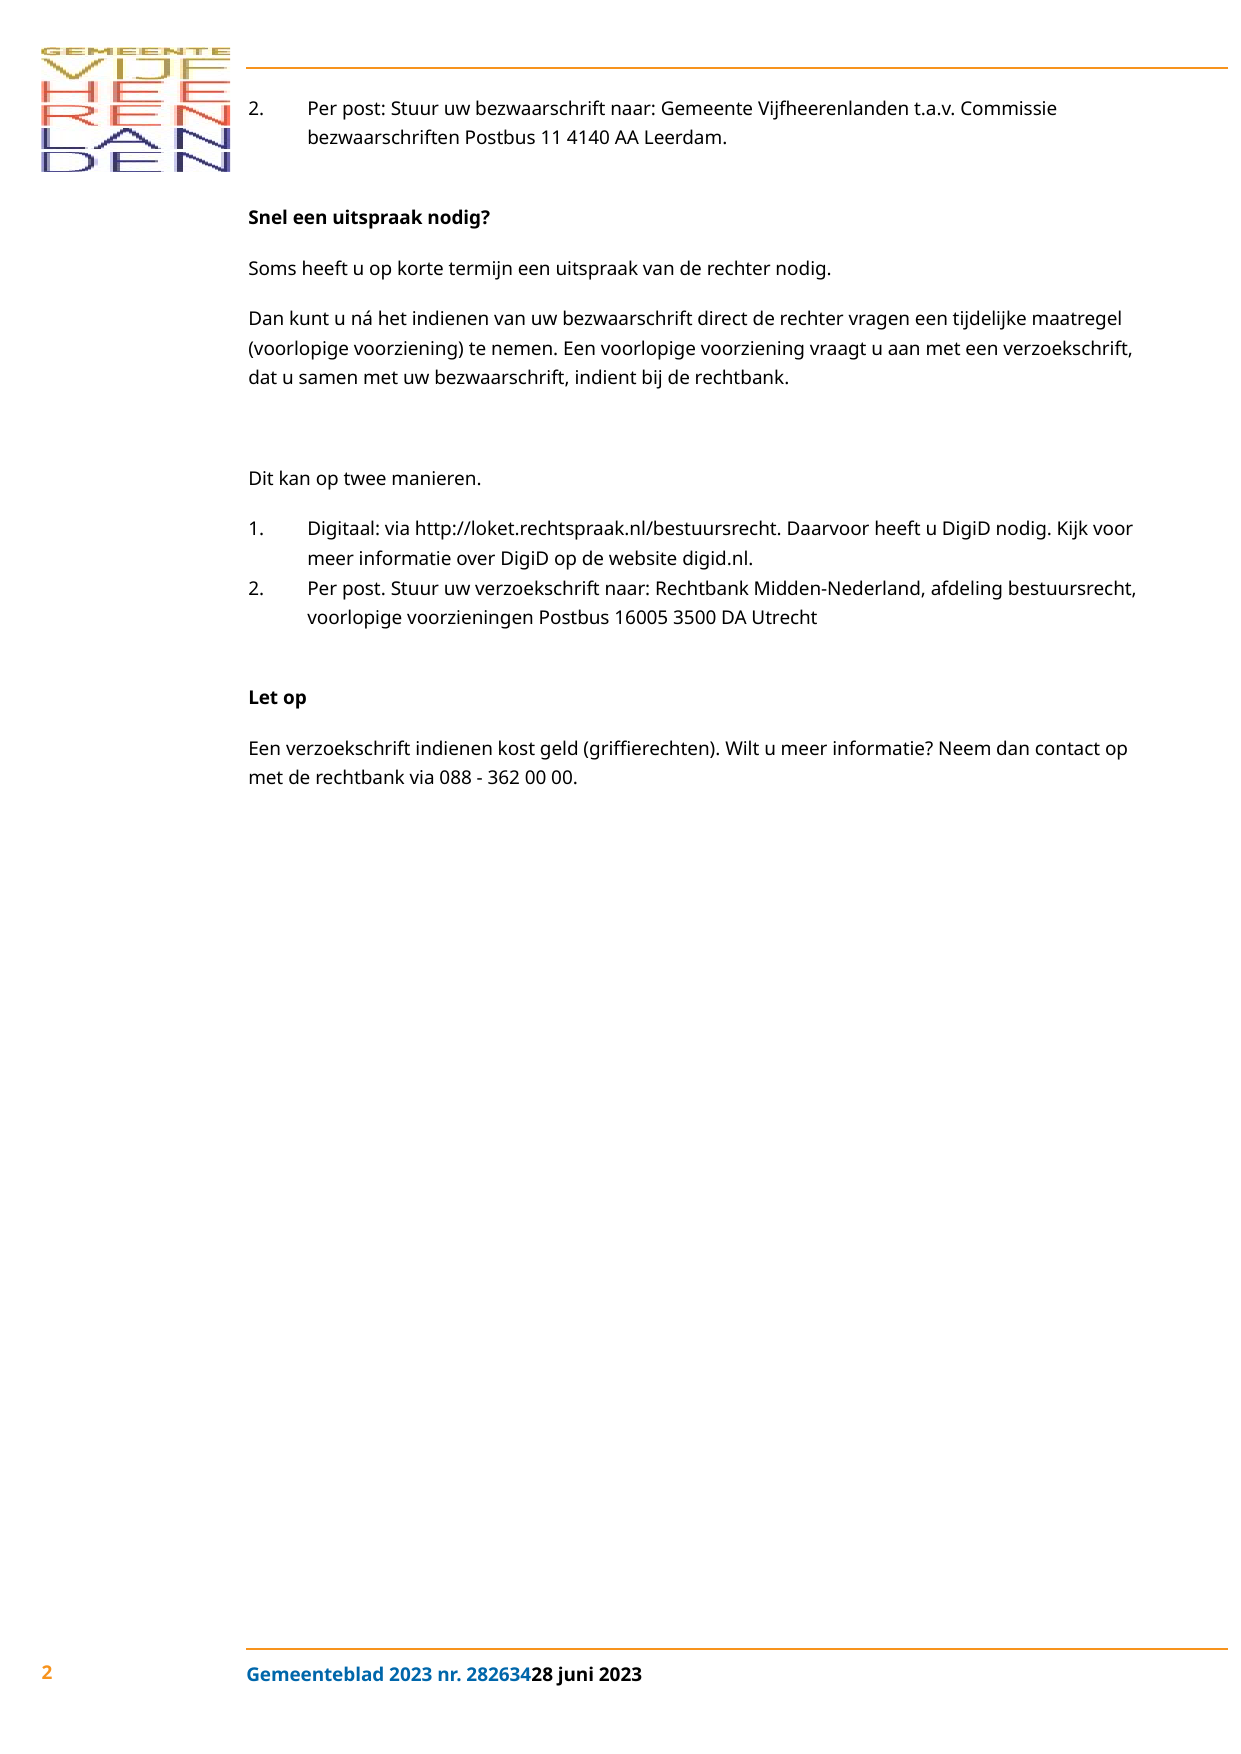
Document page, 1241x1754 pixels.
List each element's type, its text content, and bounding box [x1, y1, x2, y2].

list Per post: Stuur uw bezwaarschrift naar: Gemeente Vijfheerenlanden t.a.v. Commissie bezwaarschriften Postbus 11 4140 AA Leerdam. [248, 95, 1152, 150]
text Een verzoekschrift indienen kost geld (griffierechten). Wilt u meer informatie? Neem dan contact op met de rechtbank via 088 - 362 00 00. [248, 735, 1152, 790]
text Let op [248, 684, 1152, 710]
text Soms heeft u op korte termijn een uitspraak van de rechter nodig. [248, 255, 1152, 281]
text Dit kan op twee manieren. [248, 465, 1152, 491]
text Dan kunt u ná het indienen van uw bezwaarschrift direct de rechter vragen een tijdelijke maatregel (voorlopige voorziening) te nemen. Een voorlopige voorziening vraagt u aan met een verzoekschrift, dat u samen met uw bezwaarschrift, indient bij de rechtbank. [248, 305, 1152, 390]
list Per post. Stuur uw verzoekschrift naar: Rechtbank Midden-Nederland, afdeling bestuursrecht, voorlopige voorzieningen Postbus 16005 3500 DA Utrecht [248, 575, 1152, 630]
text Snel een uitspraak nodig? [248, 204, 1152, 230]
picture [41, 47, 231, 172]
list Digitaal: via http://loket.rechtspraak.nl/bestuursrecht. Daarvoor heeft u DigiD nodig. Kijk voor meer informatie over DigiD op de website digid.nl. [248, 516, 1152, 571]
